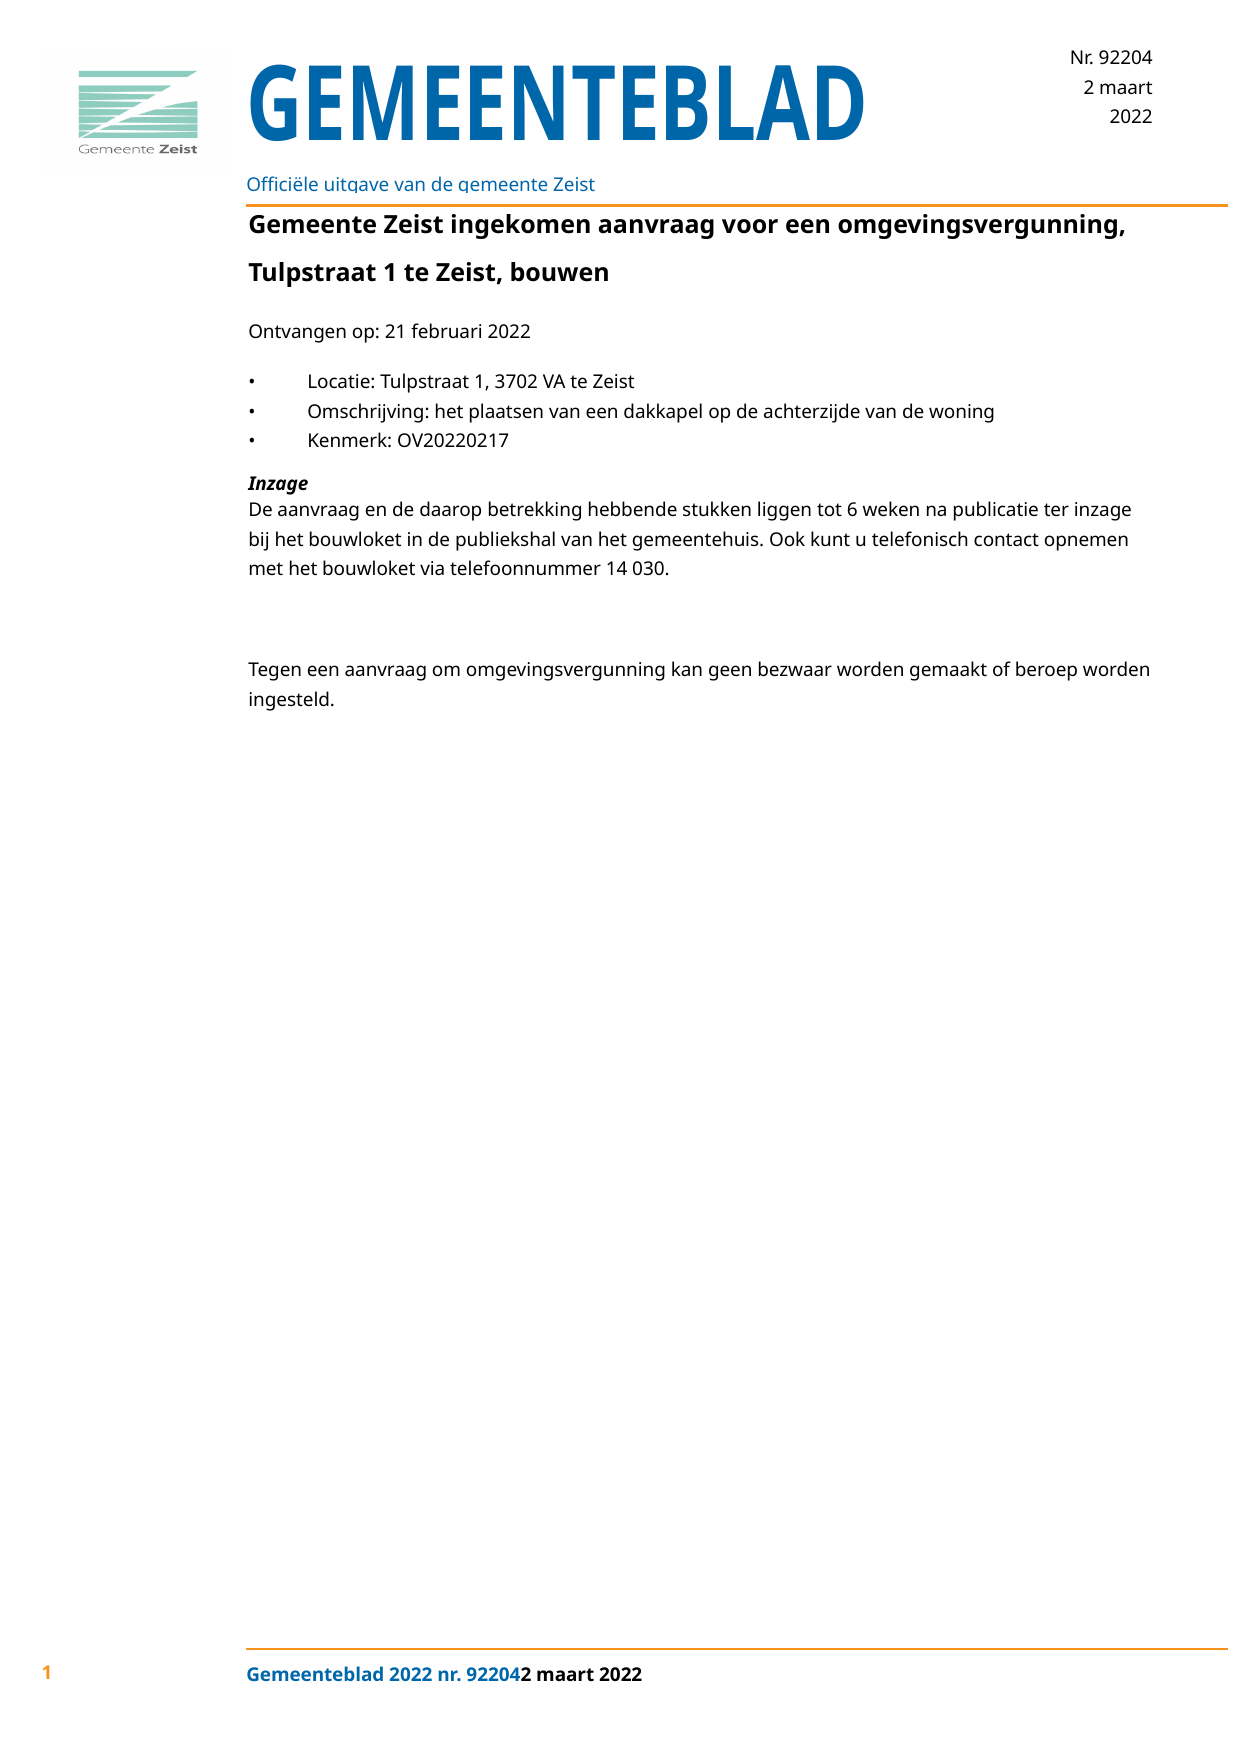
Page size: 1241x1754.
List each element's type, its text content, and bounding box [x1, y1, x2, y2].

text De aanvraag en de daarop betrekking hebbende stukken liggen tot 6 weken na publicatie ter inzage bij het bouwloket in de publiekshal van het gemeentehuis. Ook kunt u telefonisch contact opnemen met het bouwloket via telefoonnummer 14 030. [248, 496, 1152, 581]
text Tegen een aanvraag om omgevingsvergunning kan geen bezwaar worden gemaakt of beroep worden ingesteld. [248, 656, 1152, 712]
text Ontvangen op: 21 februari 2022 [248, 318, 1152, 344]
list Omschrijving: het plaatsen van een dakkapel op de achterzijde van de woning [248, 398, 1152, 424]
list Kenmerk: OV20220217 [248, 427, 1152, 453]
text Gemeente Zeist ingekomen aanvraag voor een omgevingsvergunning, Tulpstraat 1 te Zeist, bouwen [248, 207, 1152, 288]
list Locatie: Tulpstraat 1, 3702 VA te Zeist [248, 368, 1152, 394]
picture [41, 47, 231, 172]
text Inzage [248, 471, 1152, 496]
